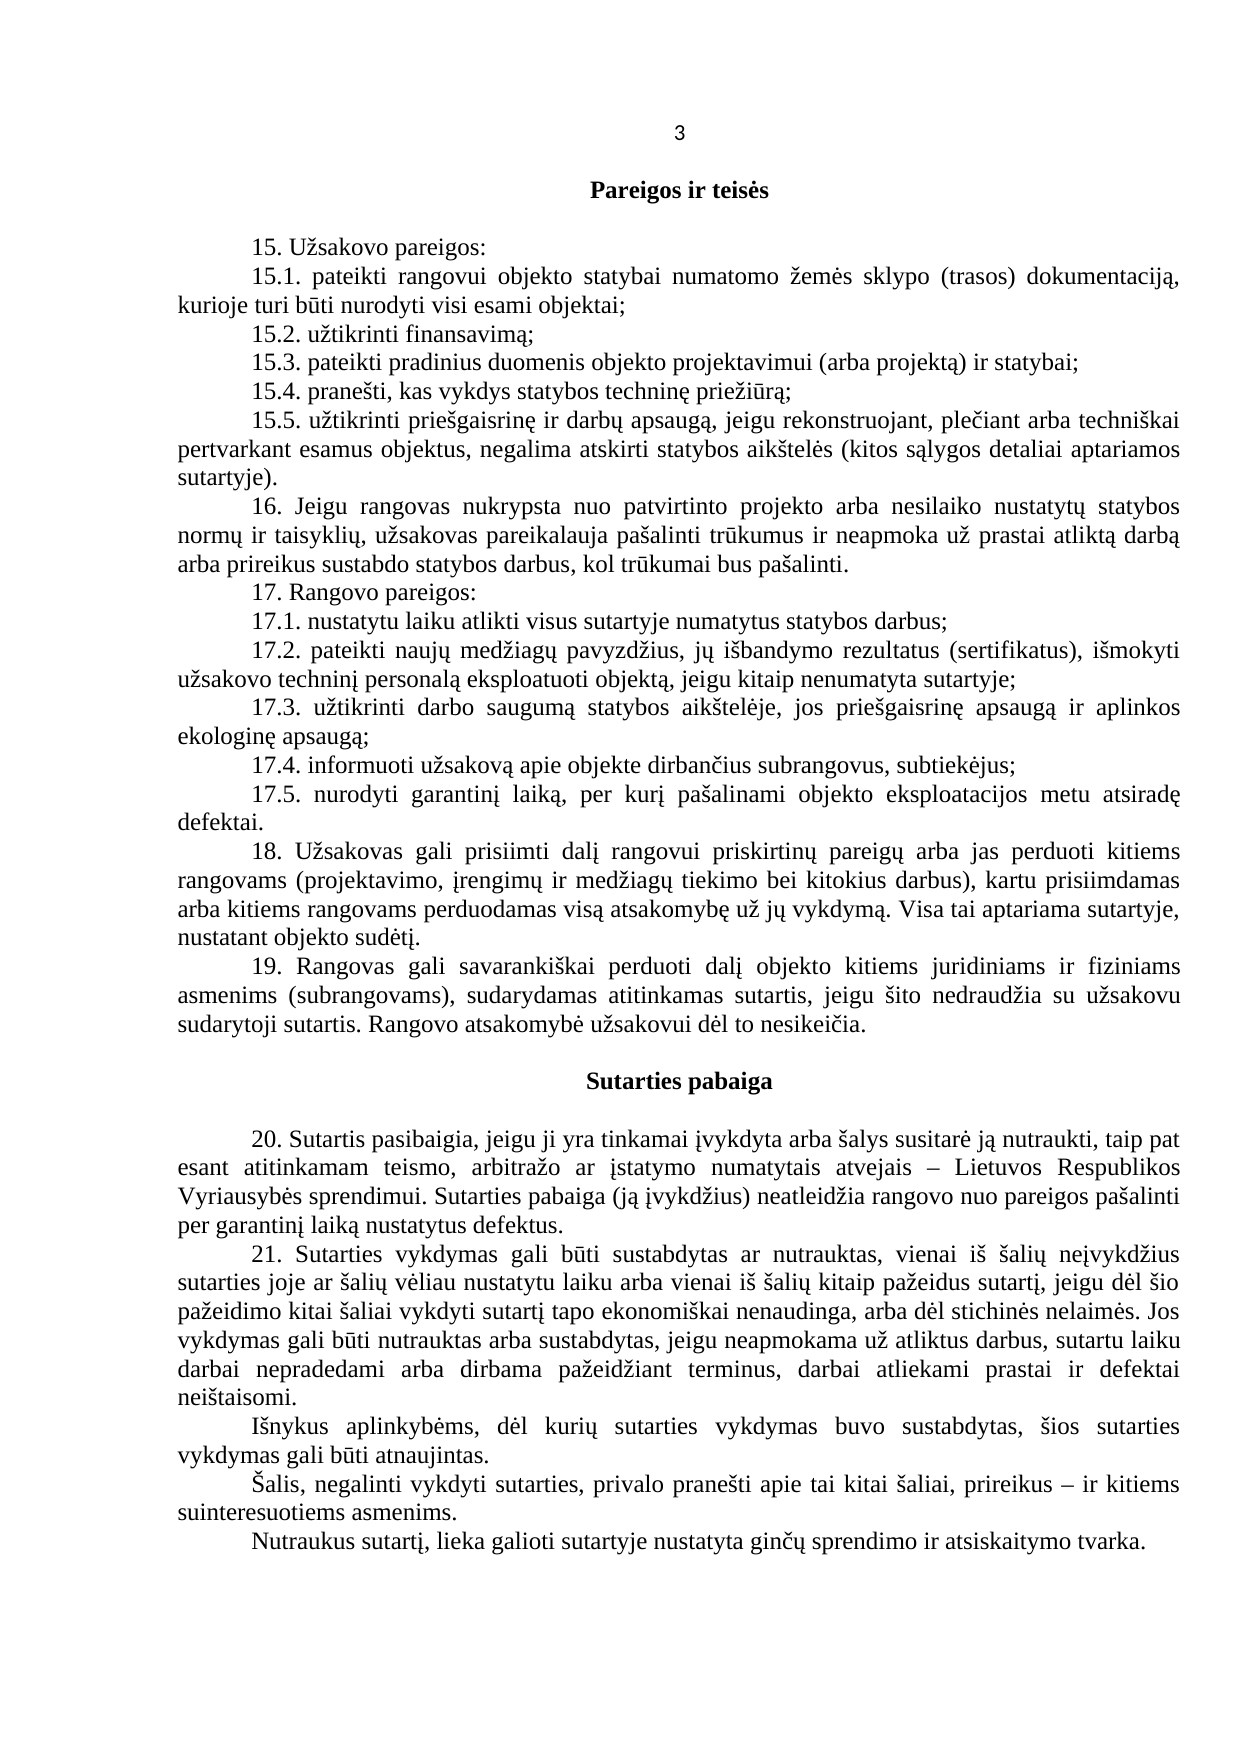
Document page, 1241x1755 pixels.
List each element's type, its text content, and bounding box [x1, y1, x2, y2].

text 16. Jeigu rangovas nukrypsta nuo patvirtinto projekto arba nesilaiko nustatytų statybos normų ir taisyklių, užsakovas pareikalauja pašalinti trūkumus ir neapmoka už prastai atliktą darbą arba prireikus sustabdo statybos darbus, kol trūkumai bus pašalinti. [177, 491, 1181, 577]
text Sutarties pabaiga [177, 1066, 1181, 1095]
text 15.1. pateikti rangovui objekto statybai numatomo žemės sklypo (trasos) dokumentaciją, kurioje turi būti nurodyti visi esami objektai; [177, 261, 1181, 319]
text 15.5. užtikrinti priešgaisrinę ir darbų apsaugą, jeigu rekonstruojant, plečiant arba techniškai pertvarkant esamus objektus, negalima atskirti statybos aikštelės (kitos sąlygos detaliai aptariamos sutartyje). [177, 405, 1181, 491]
text 17. Rangovo pareigos: [177, 577, 1181, 606]
text 18. Užsakovas gali prisiimti dalį rangovui priskirtinų pareigų arba jas perduoti kitiems rangovams (projektavimo, įrengimų ir medžiagų tiekimo bei kitokius darbus), kartu prisiimdamas arba kitiems rangovams perduodamas visą atsakomybę už jų vykdymą. Visa tai aptariama sutartyje, nustatant objekto sudėtį. [177, 836, 1181, 951]
text 19. Rangovas gali savarankiškai perduoti dalį objekto kitiems juridiniams ir fiziniams asmenims (subrangovams), sudarydamas atitinkamas sutartis, jeigu šito nedraudžia su užsakovu sudarytoji sutartis. Rangovo atsakomybė užsakovui dėl to nesikeičia. [177, 951, 1181, 1037]
text 17.4. informuoti užsakovą apie objekte dirbančius subrangovus, subtiekėjus; [177, 750, 1181, 779]
text 15.2. užtikrinti finansavimą; [177, 319, 1181, 347]
text Išnykus aplinkybėms, dėl kurių sutarties vykdymas buvo sustabdytas, šios sutarties vykdymas gali būti atnaujintas. [177, 1411, 1181, 1469]
text 17.2. pateikti naujų medžiagų pavyzdžius, jų išbandymo rezultatus (sertifikatus), išmokyti užsakovo techninį personalą eksploatuoti objektą, jeigu kitaip nenumatyta sutartyje; [177, 635, 1181, 692]
text Nutraukus sutartį, lieka galioti sutartyje nustatyta ginčų sprendimo ir atsiskaitymo tvarka. [177, 1526, 1181, 1555]
text 20. Sutartis pasibaigia, jeigu ji yra tinkamai įvykdyta arba šalys susitarė ją nutraukti, taip pat esant atitinkamam teismo, arbitražo ar įstatymo numatytais atvejais – Lietuvos Respublikos Vyriausybės sprendimui. Sutarties pabaiga (ją įvykdžius) neatleidžia rangovo nuo pareigos pašalinti per garantinį laiką nustatytus defektus. [177, 1124, 1181, 1239]
text 17.3. užtikrinti darbo saugumą statybos aikštelėje, jos priešgaisrinę apsaugą ir aplinkos ekologinę apsaugą; [177, 692, 1181, 750]
text 17.5. nurodyti garantinį laiką, per kurį pašalinami objekto eksploatacijos metu atsiradę defektai. [177, 779, 1181, 836]
text 21. Sutarties vykdymas gali būti sustabdytas ar nutrauktas, vienai iš šalių neįvykdžius sutarties joje ar šalių vėliau nustatytu laiku arba vienai iš šalių kitaip pažeidus sutartį, jeigu dėl šio pažeidimo kitai šaliai vykdyti sutartį tapo ekonomiškai nenaudinga, arba dėl stichinės nelaimės. Jos vykdymas gali būti nutrauktas arba sustabdytas, jeigu neapmokama už atliktus darbus, sutartu laiku darbai nepradedami arba dirbama pažeidžiant terminus, darbai atliekami prastai ir defektai neištaisomi. [177, 1239, 1181, 1411]
text 15.3. pateikti pradinius duomenis objekto projektavimui (arba projektą) ir statybai; [177, 347, 1181, 376]
text Šalis, negalinti vykdyti sutarties, privalo pranešti apie tai kitai šaliai, prireikus – ir kitiems suinteresuotiems asmenims. [177, 1469, 1181, 1526]
text 15. Užsakovo pareigos: [177, 232, 1181, 261]
text 15.4. pranešti, kas vykdys statybos techninę priežiūrą; [177, 376, 1181, 405]
text 17.1. nustatytu laiku atlikti visus sutartyje numatytus statybos darbus; [177, 606, 1181, 635]
text Pareigos ir teisės [177, 175, 1181, 204]
